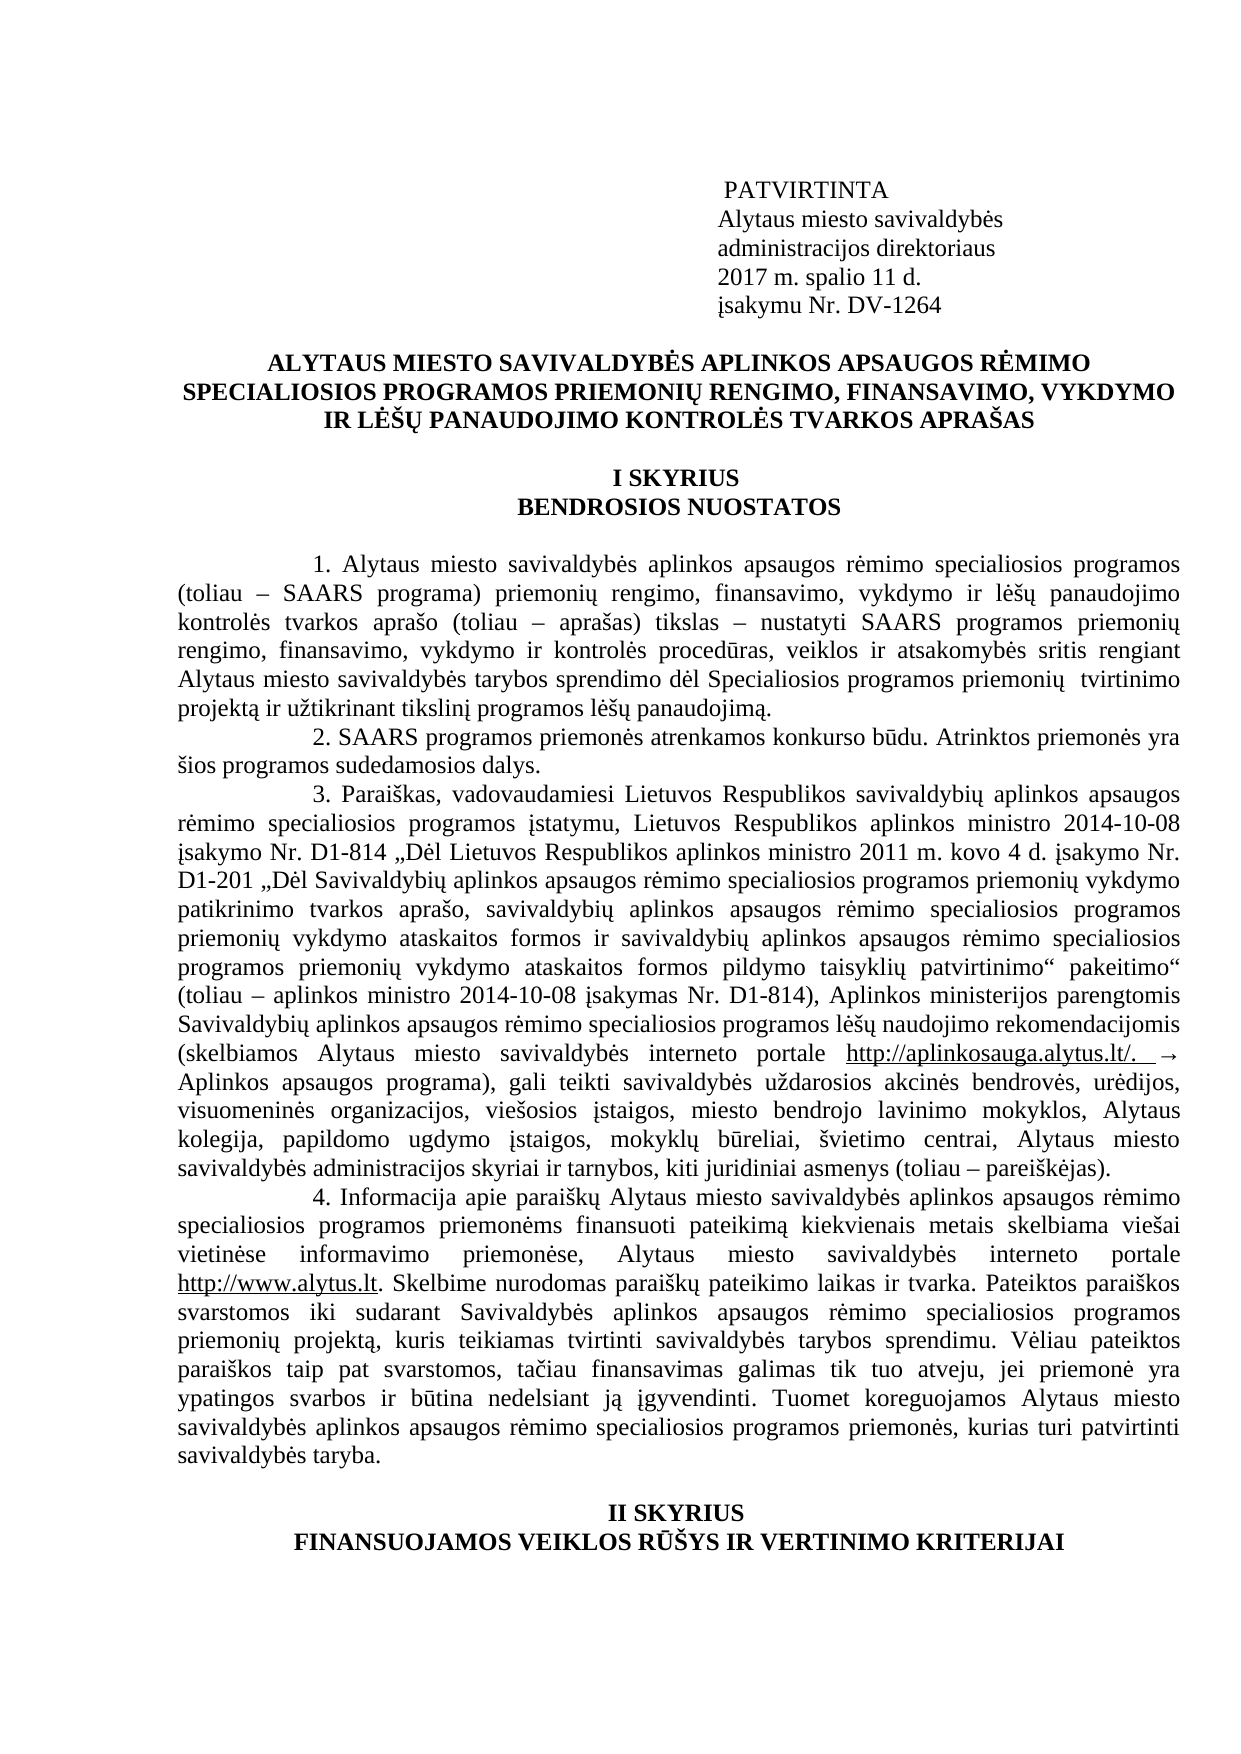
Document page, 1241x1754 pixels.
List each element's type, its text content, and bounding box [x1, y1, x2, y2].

text administracijos direktoriaus [582, 233, 1181, 262]
text Alytaus miesto savivaldybės [709, 204, 1181, 233]
text PATVIRTINTA [177, 176, 1181, 204]
text 1. Alytaus miesto savivaldybės aplinkos apsaugos rėmimo specialiosios programos (toliau – SAARS programa) priemonių rengimo, finansavimo, vykdymo ir lėšų panaudojimo kontrolės tvarkos aprašo (toliau – aprašas) tikslas – nustatyti SAARS programos priemonių rengimo, finansavimo, vykdymo ir kontrolės procedūras, veiklos ir atsakomybės sritis rengiant Alytaus miesto savivaldybės tarybos sprendimo dėl Specialiosios programos priemonių tvirtinimo projektą ir užtikrinant tikslinį programos lėšų panaudojimą. [177, 549, 1181, 722]
text I SKYRIUS [177, 463, 1181, 492]
text 2017 m. spalio 11 d. [582, 262, 1181, 291]
text 3. Paraiškas, vadovaudamiesi Lietuvos Respublikos savivaldybių aplinkos apsaugos rėmimo specialiosios programos įstatymu, Lietuvos Respublikos aplinkos ministro 2014-10-08 įsakymo Nr. D1-814 „Dėl Lietuvos Respublikos aplinkos ministro 2011 m. kovo 4 d. įsakymo Nr. D1-201 „Dėl Savivaldybių aplinkos apsaugos rėmimo specialiosios programos priemonių vykdymo patikrinimo tvarkos aprašo, savivaldybių aplinkos apsaugos rėmimo specialiosios programos priemonių vykdymo ataskaitos formos ir savivaldybių aplinkos apsaugos rėmimo specialiosios programos priemonių vykdymo ataskaitos formos pildymo taisyklių patvirtinimo“ pakeitimo“ (toliau – aplinkos ministro 2014-10-08 įsakymas Nr. D1-814), Aplinkos ministerijos parengtomis Savivaldybių aplinkos apsaugos rėmimo specialiosios programos lėšų naudojimo rekomendacijomis (skelbiamos Alytaus miesto savivaldybės interneto portale http://aplinkosauga.alytus.lt/. → Aplinkos apsaugos programa), gali teikti savivaldybės uždarosios akcinės bendrovės, urėdijos, visuomeninės organizacijos, viešosios įstaigos, miesto bendrojo lavinimo mokyklos, Alytaus kolegija, papildomo ugdymo įstaigos, mokyklų būreliai, švietimo centrai, Alytaus miesto savivaldybės administracijos skyriai ir tarnybos, kiti juridiniai asmenys (toliau – pareiškėjas). [177, 779, 1181, 1182]
text BENDROSIOS NUOSTATOS [177, 492, 1181, 521]
text II SKYRIUS [177, 1498, 1181, 1527]
text ALYTAUS MIESTO Savivaldybės aplinkos apsaugos rėmimo specialiosios programos PRIEMONIŲ RENGIMO, FINANSAVIMO, VYKDYMO IR LĖŠŲ PANAUDOJIMO KONTROLĖS tvarkos aprašas [177, 348, 1181, 434]
text įsakymu Nr. DV-1264 [582, 291, 1181, 319]
text FINANSUOJAMOS VEIKLOS RŪŠYS IR VERTINIMO KRITERIJAI [177, 1527, 1181, 1556]
text 4. Informacija apie paraiškų Alytaus miesto savivaldybės aplinkos apsaugos rėmimo specialiosios programos priemonėms finansuoti pateikimą kiekvienais metais skelbiama viešai vietinėse informavimo priemonėse, Alytaus miesto savivaldybės interneto portale http://www.alytus.lt. Skelbime nurodomas paraiškų pateikimo laikas ir tvarka. Pateiktos paraiškos svarstomos iki sudarant Savivaldybės aplinkos apsaugos rėmimo specialiosios programos priemonių projektą, kuris teikiamas tvirtinti savivaldybės tarybos sprendimu. Vėliau pateiktos paraiškos taip pat svarstomos, tačiau finansavimas galimas tik tuo atveju, jei priemonė yra ypatingos svarbos ir būtina nedelsiant ją įgyvendinti. Tuomet koreguojamos Alytaus miesto savivaldybės aplinkos apsaugos rėmimo specialiosios programos priemonės, kurias turi patvirtinti savivaldybės taryba. [177, 1182, 1181, 1469]
text 2. SAARS programos priemonės atrenkamos konkurso būdu. Atrinktos priemonės yra šios programos sudedamosios dalys. [177, 722, 1181, 779]
